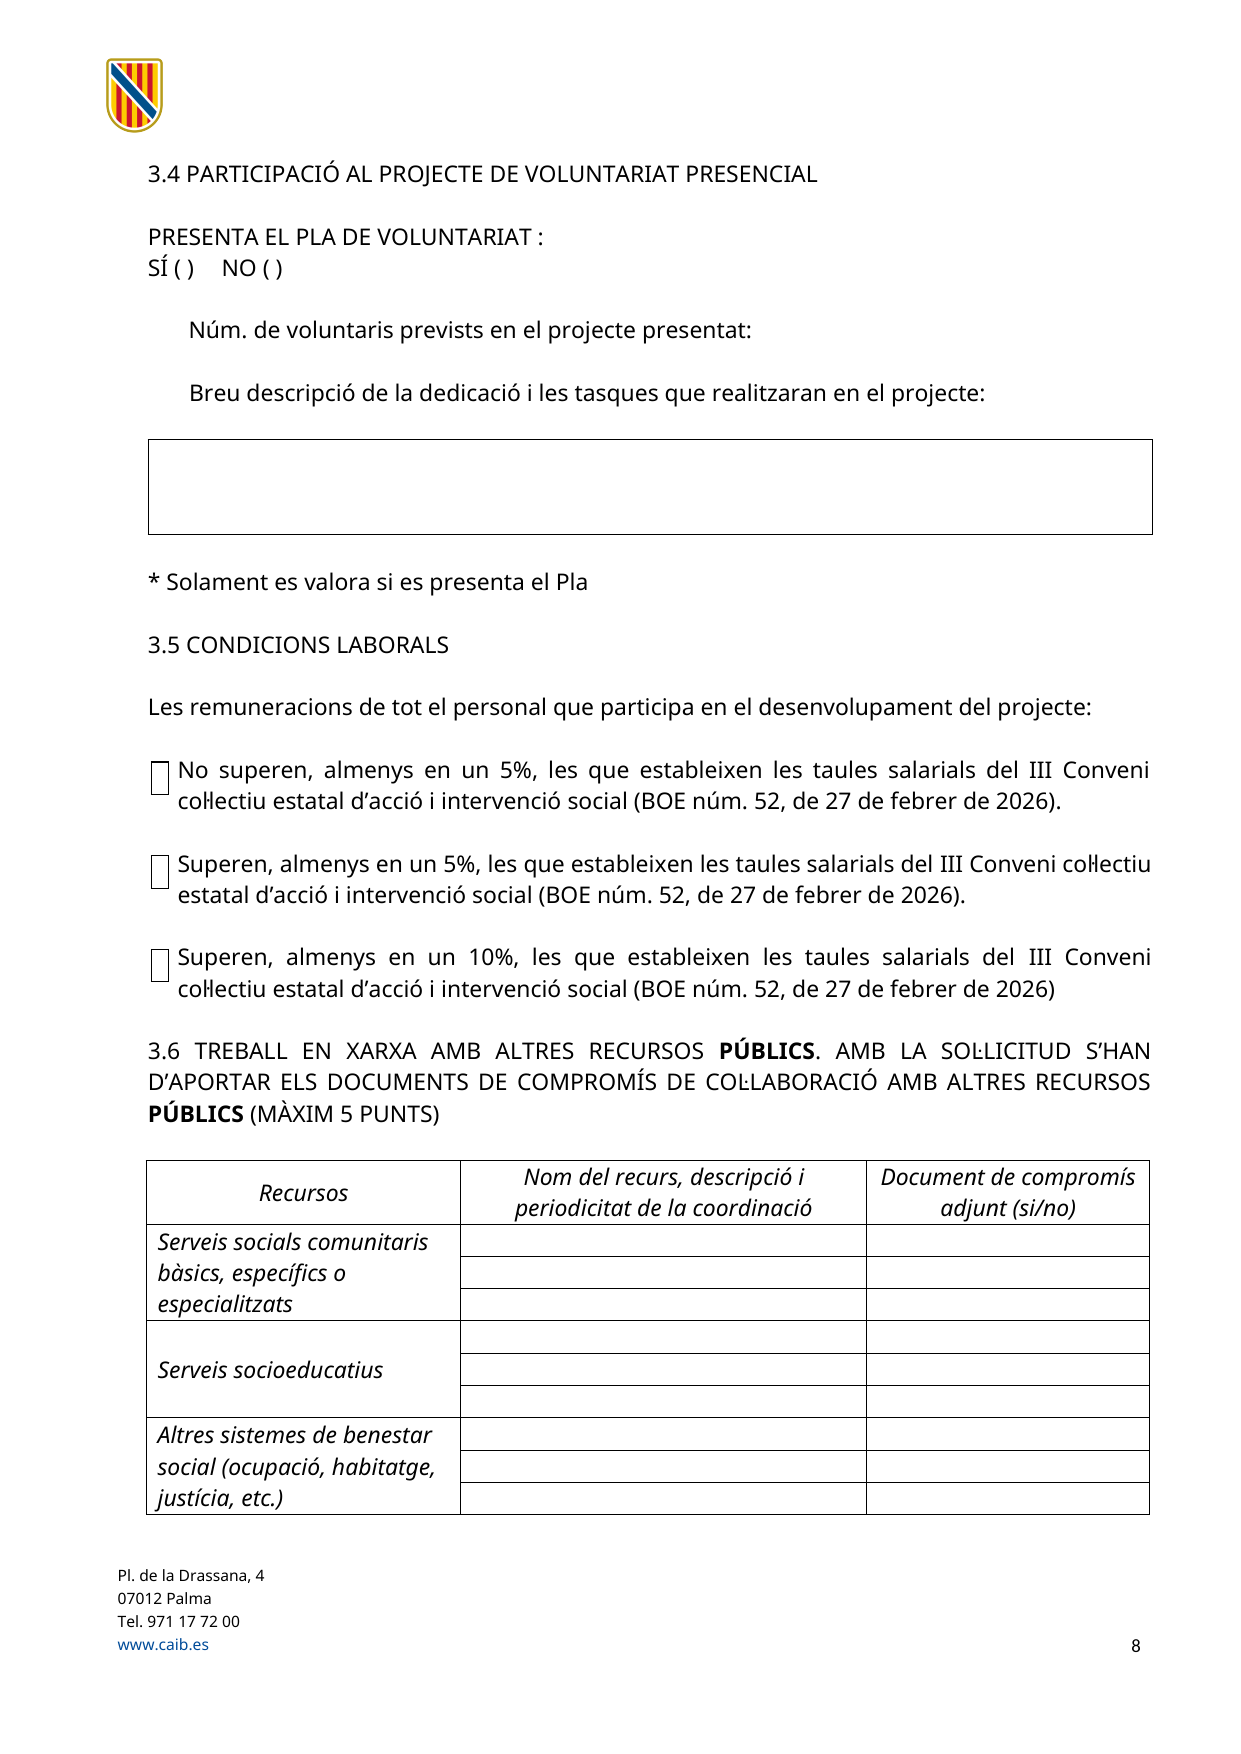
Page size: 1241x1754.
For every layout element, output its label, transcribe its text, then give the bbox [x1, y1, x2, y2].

table_cell [867, 1386, 1149, 1417]
table_header Recursos [147, 1161, 460, 1223]
table_cell [461, 1386, 866, 1417]
table_cell [867, 1418, 1149, 1449]
table_cell [867, 1321, 1149, 1353]
list Presenta el Pla de voluntariat : [148, 220, 1152, 252]
table_header [152, 856, 168, 887]
table_header Nom del recurs, descripció i periodicitat de la coordinació [461, 1161, 866, 1223]
table_cell [461, 1451, 866, 1482]
table_cell [461, 1225, 866, 1256]
table_cell [867, 1354, 1149, 1385]
table_cell [461, 1257, 866, 1288]
list 3.4 Participació al projecte de voluntariat presencial [148, 158, 1152, 189]
picture [88, 30, 181, 161]
table_header [152, 763, 168, 794]
table_cell Altres sistemes de benestar social (ocupació, habitatge, justícia, etc.) [147, 1418, 460, 1514]
text Superen, almenys en un 5%, les que estableixen les taules salarials del III Conveni col·lectiu estatal d’acció i intervenció social (BOE núm. 52, de 27 de febrer de 2026). [177, 847, 1152, 910]
table_cell [461, 1418, 866, 1449]
table_header Document de compromís adjunt (si/no) [867, 1161, 1149, 1223]
table_cell Serveis socials comunitaris bàsics, específics o especialitzats [147, 1225, 460, 1320]
table_cell Serveis socioeducatius [147, 1321, 460, 1417]
list 3.5 CONDICIONS LABORALS [148, 629, 1152, 660]
list Breu descripció de la dedicació i les tasques que realitzaran en el projecte: [189, 377, 1152, 408]
table_cell [461, 1354, 866, 1385]
table_cell [867, 1225, 1149, 1256]
list 3.6 TREBALL EN XARXA AMB ALTRES RECURSOS PÚBLICS. Amb la sol·licitud s’han d’aportar els documents de compromís de col·laboració amb altres recursos PÚBLICS (màxim 5 punts) [148, 1035, 1152, 1129]
table_cell [867, 1289, 1149, 1320]
table_header [149, 440, 1152, 534]
table_cell [461, 1321, 866, 1353]
list * Solament es valora si es presenta el Pla [148, 566, 1152, 597]
text Núm. de voluntaris prevists en el projecte presentat: [188, 314, 1152, 345]
table_cell [867, 1451, 1149, 1482]
text No superen, almenys en un 5%, les que estableixen les taules salarials del III Conveni col·lectiu estatal d’acció i intervenció social (BOE núm. 52, de 27 de febrer de 2026). [177, 754, 1152, 816]
table_cell [461, 1289, 866, 1320]
list Sí ( ) No ( ) [148, 252, 1152, 283]
table_cell [867, 1257, 1149, 1288]
text Superen, almenys en un 10%, les que estableixen les taules salarials del III Conveni col·lectiu estatal d’acció i intervenció social (BOE núm. 52, de 27 de febrer de 2026) [177, 941, 1152, 1004]
table_cell [461, 1483, 866, 1514]
table_header [152, 950, 168, 981]
list Les remuneracions de tot el personal que participa en el desenvolupament del projecte: [148, 691, 1152, 722]
table_cell [867, 1483, 1149, 1514]
